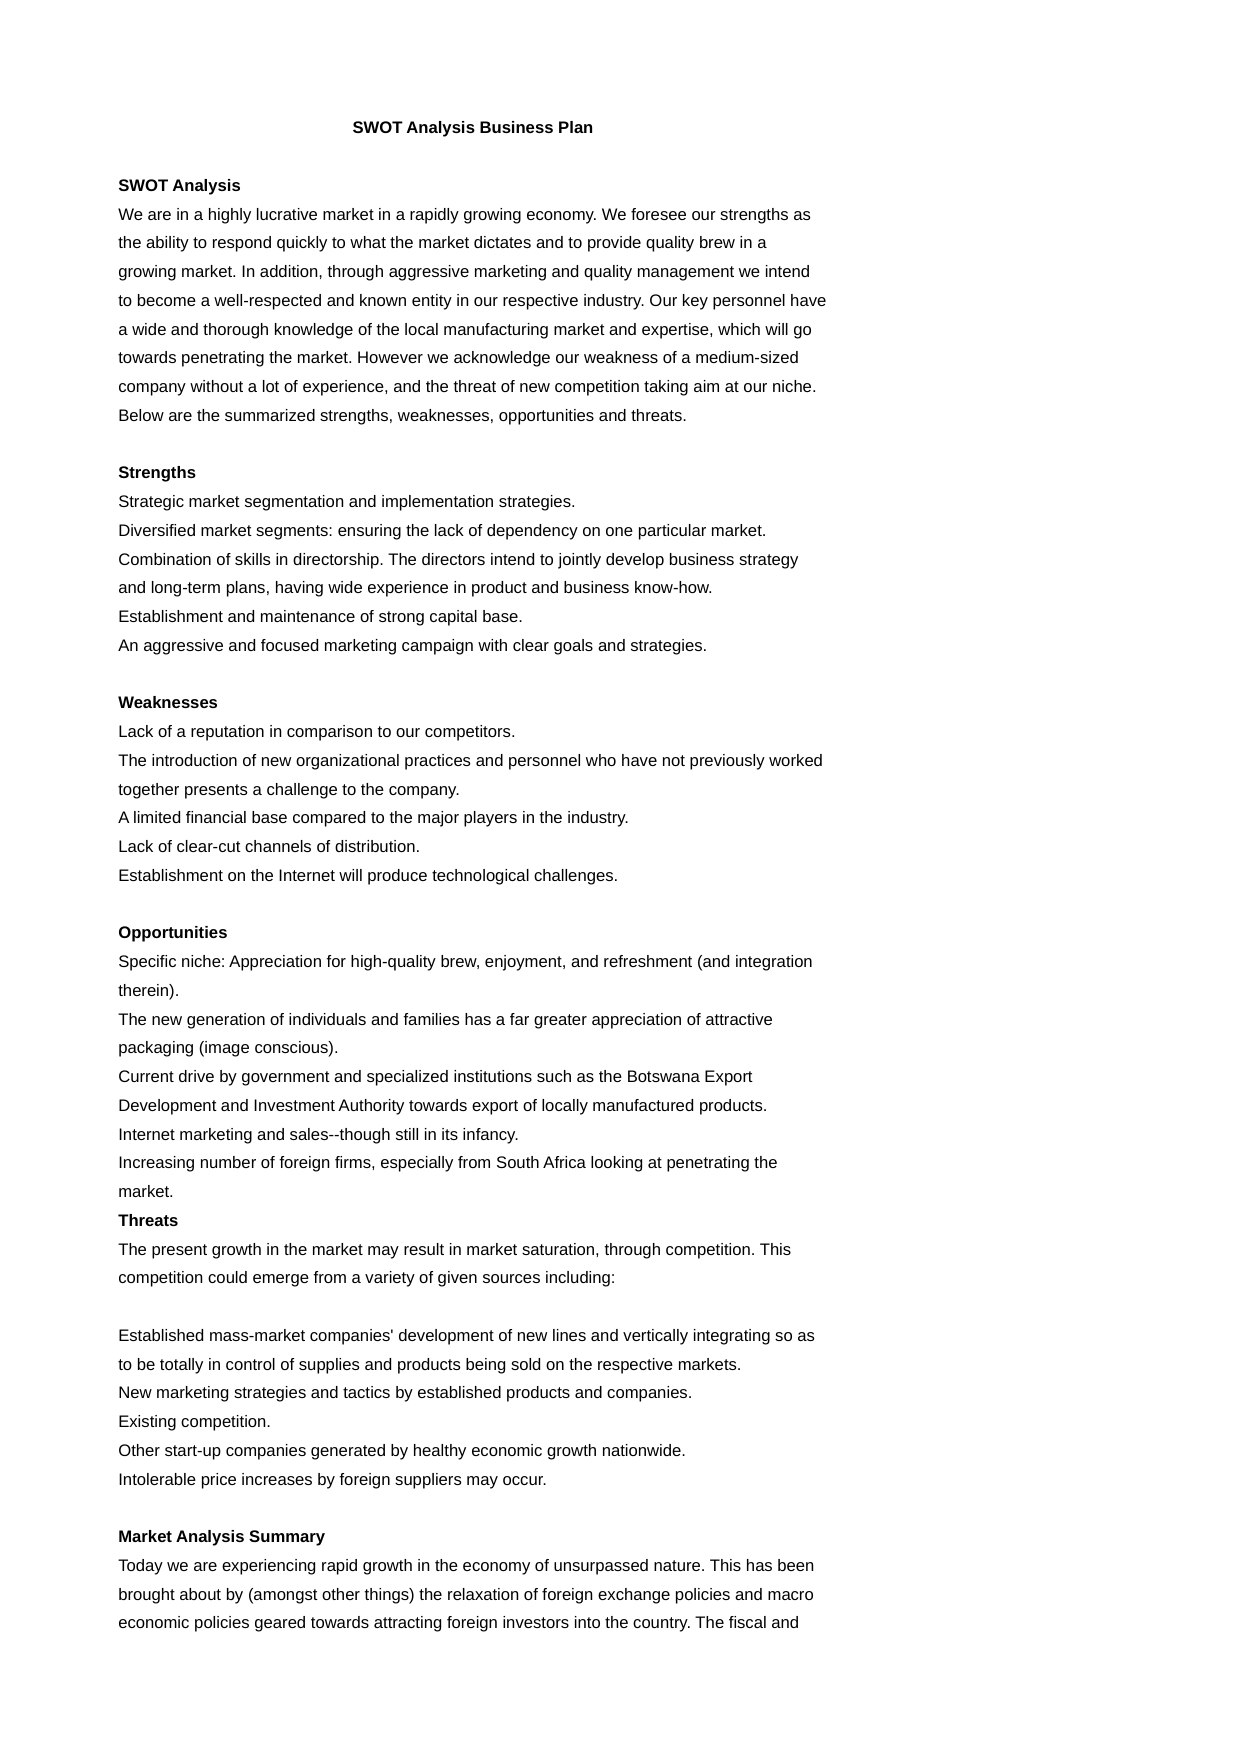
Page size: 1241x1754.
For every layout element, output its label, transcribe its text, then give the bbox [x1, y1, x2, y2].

text Combination of skills in directorship. The directors intend to jointly develop business strategy and long-term plans, having wide experience in product and business know-how. [118, 549, 827, 597]
text The introduction of new organizational practices and personnel who have not previously worked together presents a challenge to the company. [118, 751, 827, 798]
text Opportunities [118, 923, 827, 942]
text Existing competition. [118, 1412, 827, 1431]
text The present growth in the market may result in market saturation, through competition. This competition could emerge from a variety of given sources including: [118, 1239, 827, 1287]
text Specific niche: Appreciation for high-quality brew, enjoyment, and refreshment (and integration therein). [118, 952, 827, 1000]
text Diversified market segments: ensuring the lack of dependency on one particular market. [118, 521, 827, 540]
text SWOT Analysis Business Plan [118, 118, 827, 137]
text Strategic market segmentation and implementation strategies. [118, 492, 827, 511]
text Current drive by government and specialized institutions such as the Botswana Export Development and Investment Authority towards export of locally manufactured products. [118, 1067, 827, 1115]
text Threats [118, 1211, 827, 1230]
text Strengths [118, 463, 827, 482]
text Increasing number of foreign firms, especially from South Africa looking at penetrating the market. [118, 1153, 827, 1201]
text An aggressive and focused marketing campaign with clear goals and strategies. [118, 636, 827, 655]
text Lack of clear-cut channels of distribution. [118, 837, 827, 856]
text New marketing strategies and tactics by established products and companies. [118, 1383, 827, 1402]
text SWOT Analysis [118, 176, 827, 195]
text Market Analysis Summary [118, 1527, 827, 1546]
text Today we are experiencing rapid growth in the economy of unsurpassed nature. This has been brought about by (amongst other things) the relaxation of foreign exchange policies and macro economic policies geared towards attracting foreign investors into the country. The fiscal and [118, 1556, 827, 1632]
text Established mass-market companies' development of new lines and vertically integrating so as to be totally in control of supplies and products being sold on the respective markets. [118, 1326, 827, 1373]
text A limited financial base compared to the major players in the industry. [118, 808, 827, 827]
text Internet marketing and sales--though still in its infancy. [118, 1124, 827, 1143]
text The new generation of individuals and families has a far greater appreciation of attractive packaging (image conscious). [118, 1009, 827, 1057]
text We are in a highly lucrative market in a rapidly growing economy. We foresee our strengths as the ability to respond quickly to what the market dictates and to provide quality brew in a growing market. In addition, through aggressive marketing and quality management we intend to become a well-respected and known entity in our respective industry. Our key personnel have a wide and thorough knowledge of the local manufacturing market and expertise, which will go towards penetrating the market. However we acknowledge our weakness of a medium-sized company without a lot of experience, and the threat of new competition taking aim at our niche. Below are the summarized strengths, weaknesses, opportunities and threats. [118, 204, 827, 425]
text Other start-up companies generated by healthy economic growth nationwide. [118, 1441, 827, 1460]
text Lack of a reputation in comparison to our competitors. [118, 722, 827, 741]
text Establishment on the Internet will produce technological challenges. [118, 866, 827, 885]
text Intolerable price increases by foreign suppliers may occur. [118, 1469, 827, 1488]
text Establishment and maintenance of strong capital base. [118, 607, 827, 626]
text Weaknesses [118, 693, 827, 712]
